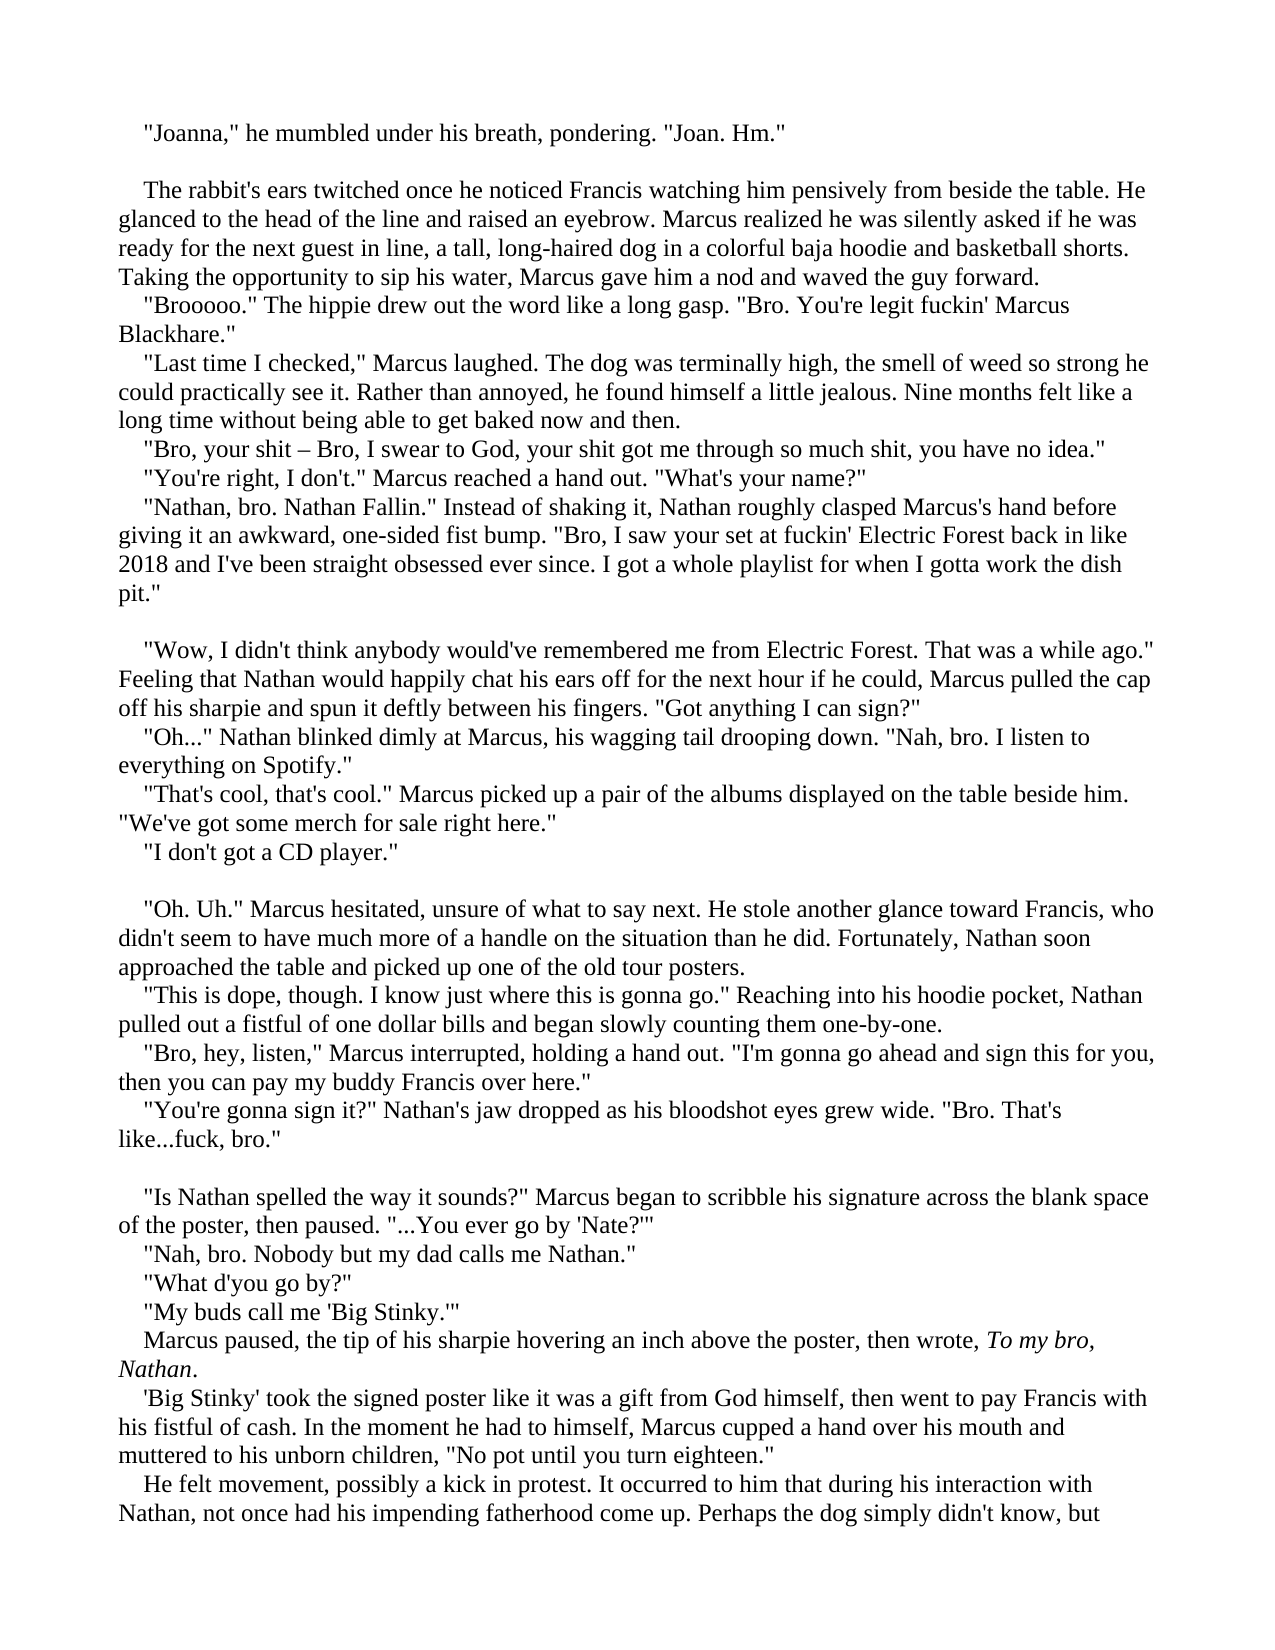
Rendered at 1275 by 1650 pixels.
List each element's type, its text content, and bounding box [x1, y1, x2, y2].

text He felt movement, possibly a kick in protest. It occurred to him that during his interaction with Nathan, not once had his impending fatherhood come up. Perhaps the dog simply didn't know, but [118, 1469, 1157, 1527]
text "What d'you go by?" [118, 1268, 1157, 1297]
text "You're gonna sign it?" Nathan's jaw dropped as his bloodshot eyes grew wide. "Bro. That's like...fuck, bro." [118, 1096, 1157, 1153]
text "Joanna," he mumbled under his breath, pondering. "Joan. Hm." [118, 118, 1157, 147]
text "Nah, bro. Nobody but my dad calls me Nathan." [118, 1239, 1157, 1268]
text 'Big Stinky' took the signed poster like it was a gift from God himself, then went to pay Francis with his fistful of cash. In the moment he had to himself, Marcus cupped a hand over his mouth and muttered to his unborn children, "No pot until you turn eighteen." [118, 1383, 1157, 1469]
text "I don't got a CD player." [118, 837, 1157, 866]
text "You're right, I don't." Marcus reached a hand out. "What's your name?" [118, 463, 1157, 492]
text "Oh..." Nathan blinked dimly at Marcus, his wagging tail drooping down. "Nah, bro. I listen to everything on Spotify." [118, 722, 1157, 779]
text "Bro, hey, listen," Marcus interrupted, holding a hand out. "I'm gonna go ahead and sign this for you, then you can pay my buddy Francis over here." [118, 1038, 1157, 1096]
text "Brooooo." The hippie drew out the word like a long gasp. "Bro. You're legit fuckin' Marcus Blackhare." [118, 291, 1157, 348]
text The rabbit's ears twitched once he noticed Francis watching him pensively from beside the table. He glanced to the head of the line and raised an eyebrow. Marcus realized he was silently asked if he was ready for the next guest in line, a tall, long-haired dog in a colorful baja hoodie and basketball shorts. Taking the opportunity to sip his water, Marcus gave him a nod and waved the guy forward. [118, 176, 1157, 291]
text "Last time I checked," Marcus laughed. The dog was terminally high, the smell of weed so strong he could practically see it. Rather than annoyed, he found himself a little jealous. Nine months felt like a long time without being able to get baked now and then. [118, 348, 1157, 434]
text Marcus paused, the tip of his sharpie hovering an inch above the poster, then wrote, To my bro, Nathan. [118, 1326, 1157, 1383]
text "Is Nathan spelled the way it sounds?" Marcus began to scribble his signature across the blank space of the poster, then paused. "...You ever go by 'Nate?'" [118, 1182, 1157, 1239]
text "Bro, your shit – Bro, I swear to God, your shit got me through so much shit, you have no idea." [118, 434, 1157, 463]
text "Nathan, bro. Nathan Fallin." Instead of shaking it, Nathan roughly clasped Marcus's hand before giving it an awkward, one-sided fist bump. "Bro, I saw your set at fuckin' Electric Forest back in like 2018 and I've been straight obsessed ever since. I got a whole playlist for when I gotta work the dish pit." [118, 492, 1157, 607]
text "That's cool, that's cool." Marcus picked up a pair of the albums displayed on the table beside him. "We've got some merch for sale right here." [118, 779, 1157, 837]
text "Oh. Uh." Marcus hesitated, unsure of what to say next. He stole another glance toward Francis, who didn't seem to have much more of a handle on the situation than he did. Fortunately, Nathan soon approached the table and picked up one of the old tour posters. [118, 894, 1157, 981]
text "This is dope, though. I know just where this is gonna go." Reaching into his hoodie pocket, Nathan pulled out a fistful of one dollar bills and began slowly counting them one-by-one. [118, 981, 1157, 1038]
text "My buds call me 'Big Stinky.'" [118, 1297, 1157, 1326]
text "Wow, I didn't think anybody would've remembered me from Electric Forest. That was a while ago." Feeling that Nathan would happily chat his ears off for the next hour if he could, Marcus pulled the cap off his sharpie and spun it deftly between his fingers. "Got anything I can sign?" [118, 636, 1157, 722]
